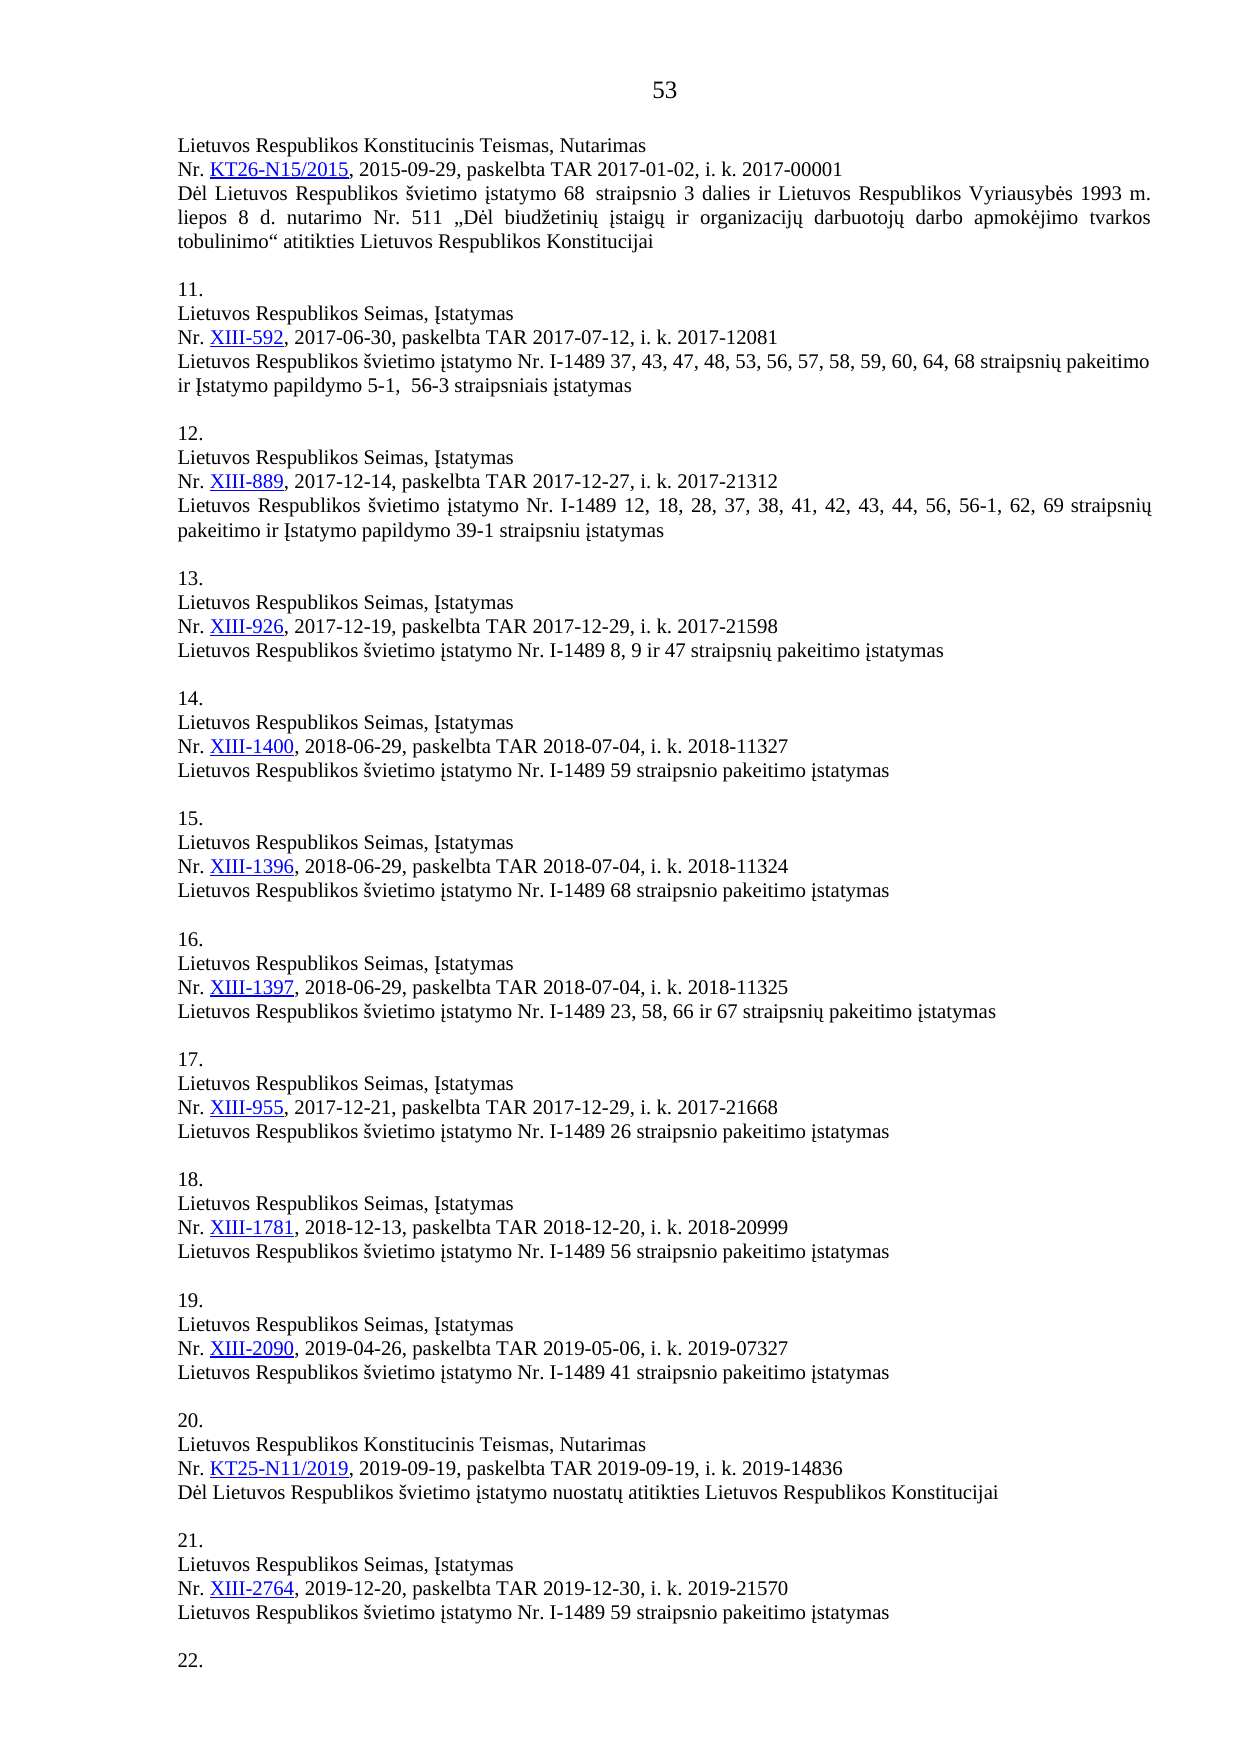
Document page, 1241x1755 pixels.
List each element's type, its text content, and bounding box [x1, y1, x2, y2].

text 17. [177, 1047, 1152, 1071]
text Lietuvos Respublikos Seimas, Įstatymas [177, 1191, 1152, 1215]
text Lietuvos Respublikos švietimo įstatymo Nr. I-1489 23, 58, 66 ir 67 straipsnių pakeitimo įstatymas [177, 999, 1152, 1023]
text Lietuvos Respublikos Konstitucinis Teismas, Nutarimas [177, 1432, 1152, 1456]
text Nr. XIII-955, 2017-12-21, paskelbta TAR 2017-12-29, i. k. 2017-21668 [177, 1095, 1152, 1119]
text Lietuvos Respublikos švietimo įstatymo Nr. I-1489 12, 18, 28, 37, 38, 41, 42, 43, 44, 56, 56-1, 62, 69 straipsnių pakeitimo ir Įstatymo papildymo 39-1 straipsniu įstatymas [177, 493, 1152, 542]
text Lietuvos Respublikos Seimas, Įstatymas [177, 301, 1152, 325]
text Lietuvos Respublikos švietimo įstatymo Nr. I-1489 26 straipsnio pakeitimo įstatymas [177, 1119, 1152, 1143]
text Lietuvos Respublikos švietimo įstatymo Nr. I-1489 68 straipsnio pakeitimo įstatymas [177, 878, 1152, 902]
text 16. [177, 927, 1152, 951]
text Lietuvos Respublikos švietimo įstatymo Nr. I-1489 37, 43, 47, 48, 53, 56, 57, 58, 59, 60, 64, 68 straipsnių pakeitimo ir Įstatymo papildymo 5-1, 56-3 straipsniais įstatymas [177, 349, 1152, 397]
text Lietuvos Respublikos Seimas, Įstatymas [177, 1552, 1152, 1576]
text Nr. XIII-926, 2017-12-19, paskelbta TAR 2017-12-29, i. k. 2017-21598 [177, 614, 1152, 638]
text Nr. KT26-N15/2015, 2015-09-29, paskelbta TAR 2017-01-02, i. k. 2017-00001 [177, 157, 1152, 181]
text Nr. XIII-889, 2017-12-14, paskelbta TAR 2017-12-27, i. k. 2017-21312 [177, 469, 1152, 493]
text Nr. XIII-1781, 2018-12-13, paskelbta TAR 2018-12-20, i. k. 2018-20999 [177, 1215, 1152, 1239]
text Lietuvos Respublikos švietimo įstatymo Nr. I-1489 59 straipsnio pakeitimo įstatymas [177, 758, 1152, 782]
text Nr. XIII-2764, 2019-12-20, paskelbta TAR 2019-12-30, i. k. 2019-21570 [177, 1576, 1152, 1600]
text 15. [177, 806, 1152, 830]
text 19. [177, 1287, 1152, 1312]
text Lietuvos Respublikos Seimas, Įstatymas [177, 445, 1152, 469]
text Lietuvos Respublikos švietimo įstatymo Nr. I-1489 8, 9 ir 47 straipsnių pakeitimo įstatymas [177, 638, 1152, 662]
text Nr. XIII-592, 2017-06-30, paskelbta TAR 2017-07-12, i. k. 2017-12081 [177, 325, 1152, 349]
text Lietuvos Respublikos Konstitucinis Teismas, Nutarimas [177, 132, 1152, 157]
text Dėl Lietuvos Respublikos švietimo įstatymo nuostatų atitikties Lietuvos Respublikos Konstitucijai [177, 1480, 1152, 1504]
text 11. [177, 277, 1152, 301]
text 13. [177, 566, 1152, 590]
text 20. [177, 1408, 1152, 1432]
text Lietuvos Respublikos Seimas, Įstatymas [177, 951, 1152, 975]
text Lietuvos Respublikos švietimo įstatymo Nr. I-1489 41 straipsnio pakeitimo įstatymas [177, 1360, 1152, 1384]
text Lietuvos Respublikos švietimo įstatymo Nr. I-1489 59 straipsnio pakeitimo įstatymas [177, 1600, 1152, 1624]
text 14. [177, 686, 1152, 710]
text Nr. XIII-2090, 2019-04-26, paskelbta TAR 2019-05-06, i. k. 2019-07327 [177, 1336, 1152, 1360]
text 18. [177, 1167, 1152, 1191]
text Nr. XIII-1397, 2018-06-29, paskelbta TAR 2018-07-04, i. k. 2018-11325 [177, 975, 1152, 999]
text Lietuvos Respublikos Seimas, Įstatymas [177, 590, 1152, 614]
text 21. [177, 1528, 1152, 1552]
text 12. [177, 421, 1152, 445]
text Nr. XIII-1396, 2018-06-29, paskelbta TAR 2018-07-04, i. k. 2018-11324 [177, 854, 1152, 878]
text Nr. XIII-1400, 2018-06-29, paskelbta TAR 2018-07-04, i. k. 2018-11327 [177, 734, 1152, 758]
text Dėl Lietuvos Respublikos švietimo įstatymo 68 straipsnio 3 dalies ir Lietuvos Respublikos Vyriausybės 1993 m. liepos 8 d. nutarimo Nr. 511 „Dėl biudžetinių įstaigų ir organizacijų darbuotojų darbo apmokėjimo tvarkos tobulinimo“ atitikties Lietuvos Respublikos Konstitucijai [177, 181, 1152, 253]
text Lietuvos Respublikos švietimo įstatymo Nr. I-1489 56 straipsnio pakeitimo įstatymas [177, 1239, 1152, 1263]
text Lietuvos Respublikos Seimas, Įstatymas [177, 1312, 1152, 1336]
text 22. [177, 1648, 1152, 1672]
text Nr. KT25-N11/2019, 2019-09-19, paskelbta TAR 2019-09-19, i. k. 2019-14836 [177, 1456, 1152, 1480]
text Lietuvos Respublikos Seimas, Įstatymas [177, 710, 1152, 734]
text Lietuvos Respublikos Seimas, Įstatymas [177, 830, 1152, 854]
text Lietuvos Respublikos Seimas, Įstatymas [177, 1071, 1152, 1095]
